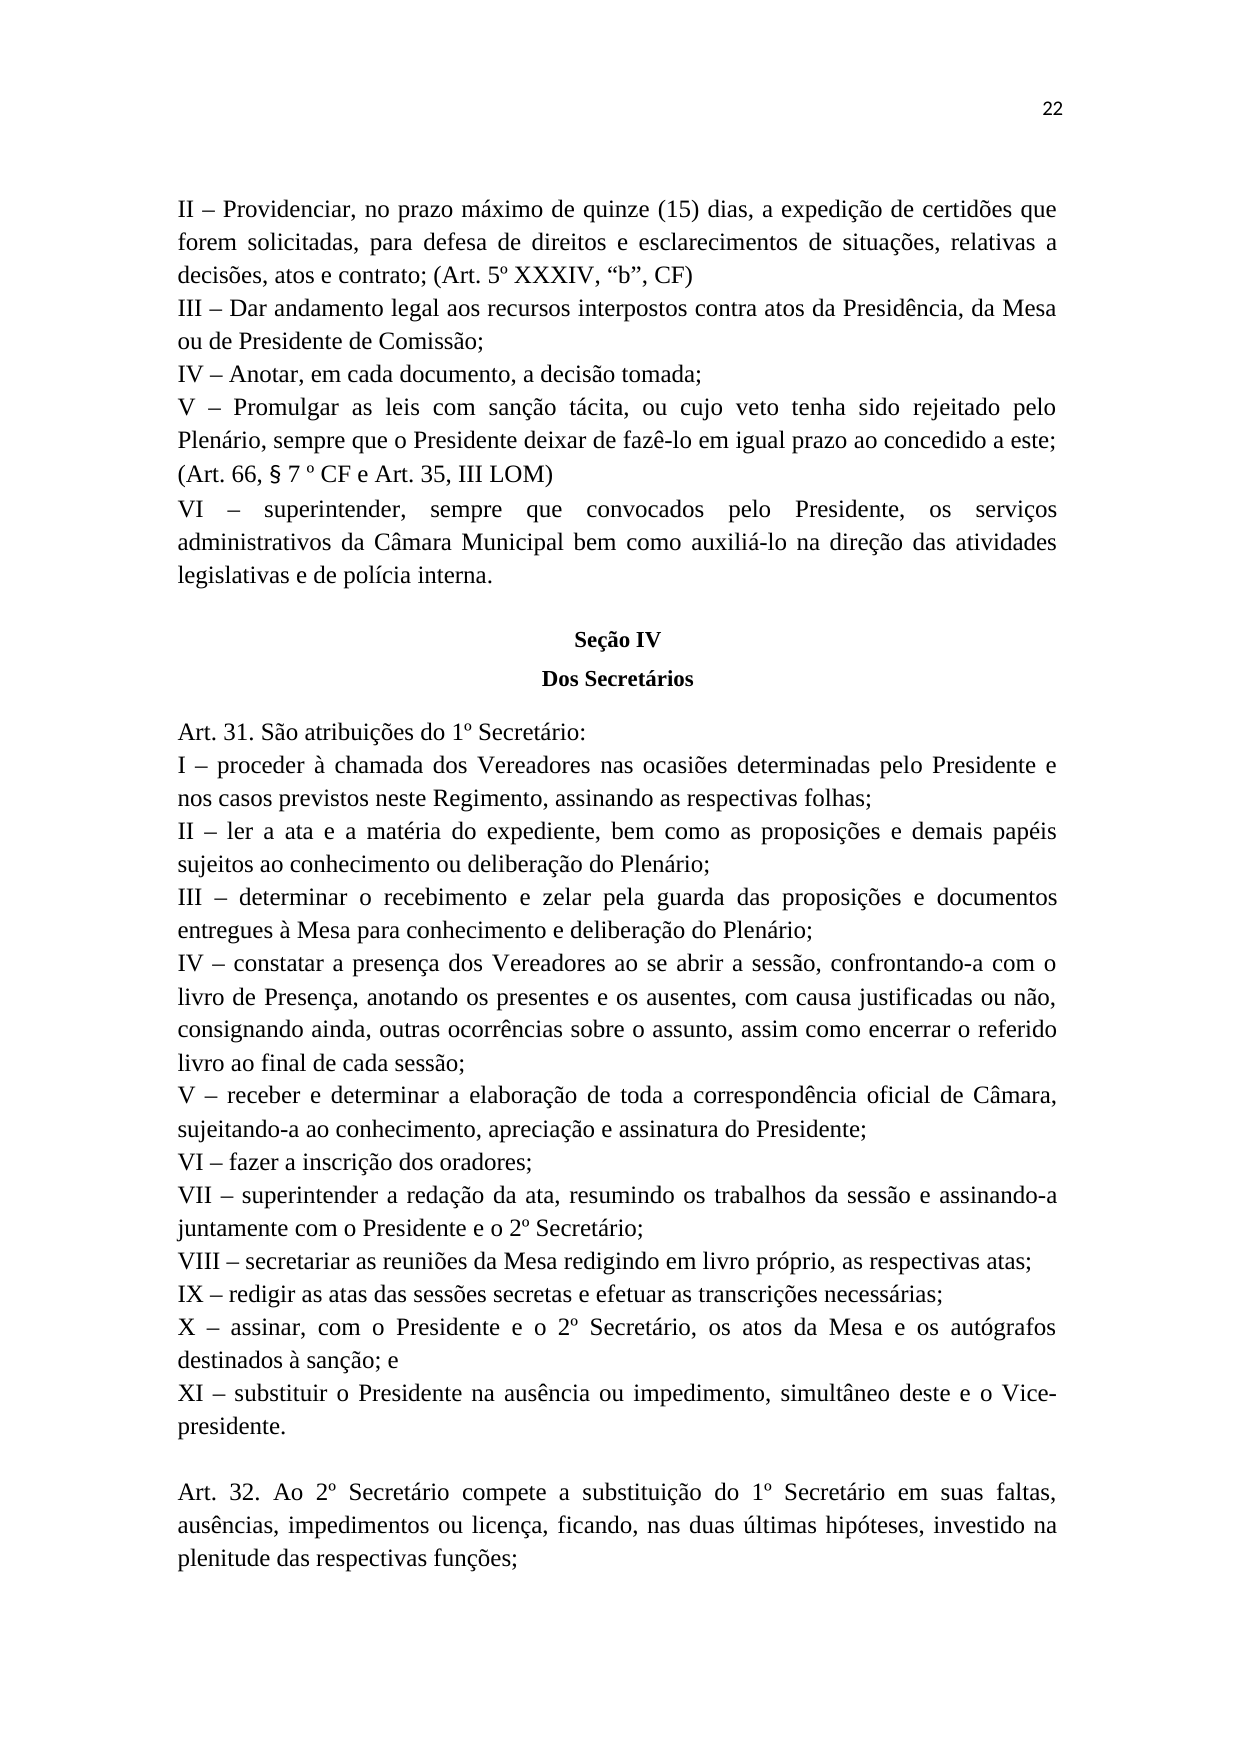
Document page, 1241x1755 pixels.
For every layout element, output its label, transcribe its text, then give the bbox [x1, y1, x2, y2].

text Dos Secretários [177, 665, 1058, 692]
text VII – superintender a redação da ata, resumindo os trabalhos da sessão e assinando-a juntamente com o Presidente e o 2º Secretário; [177, 1180, 1058, 1241]
text IV – constatar a presença dos Vereadores ao se abrir a sessão, confrontando-a com o livro de Presença, anotando os presentes e os ausentes, com causa justificadas ou não, consignando ainda, outras ocorrências sobre o assunto, assim como encerrar o referido livro ao final de cada sessão; [177, 948, 1058, 1076]
text X – assinar, com o Presidente e o 2º Secretário, os atos da Mesa e os autógrafos destinados à sanção; e [177, 1312, 1058, 1373]
text V – receber e determinar a elaboração de toda a correspondência oficial de Câmara, sujeitando-a ao conhecimento, apreciação e assinatura do Presidente; [177, 1081, 1058, 1142]
text I – proceder à chamada dos Vereadores nas ocasiões determinadas pelo Presidente e nos casos previstos neste Regimento, assinando as respectivas folhas; [177, 750, 1058, 812]
text XI – substituir o Presidente na ausência ou impedimento, simultâneo deste e o Vice-presidente. [177, 1378, 1058, 1439]
text II – ler a ata e a matéria do expediente, bem como as proposições e demais papéis sujeitos ao conhecimento ou deliberação do Plenário; [177, 816, 1058, 878]
text III – determinar o recebimento e zelar pela guarda das proposições e documentos entregues à Mesa para conhecimento e deliberação do Plenário; [177, 882, 1058, 944]
text IX – redigir as atas das sessões secretas e efetuar as transcrições necessárias; [177, 1279, 1058, 1307]
text IV – Anotar, em cada documento, a decisão tomada; [177, 359, 1058, 388]
text III – Dar andamento legal aos recursos interpostos contra atos da Presidência, da Mesa ou de Presidente de Comissão; [177, 293, 1058, 355]
text Art. 32. Ao 2º Secretário compete a substituição do 1º Secretário em suas faltas, ausências, impedimentos ou licença, ficando, nas duas últimas hipóteses, investido na plenitude das respectivas funções; [177, 1477, 1058, 1572]
text Seção IV [177, 626, 1058, 652]
text Art. 31. São atribuições do 1º Secretário: [177, 717, 1058, 746]
text V – Promulgar as leis com sanção tácita, ou cujo veto tenha sido rejeitado pelo Plenário, sempre que o Presidente deixar de fazê-lo em igual prazo ao concedido a este; (Art. 66, § 7 º CF e Art. 35, III LOM) [177, 392, 1058, 489]
text II – Providenciar, no prazo máximo de quinze (15) dias, a expedição de certidões que forem solicitadas, para defesa de direitos e esclarecimentos de situações, relativas a decisões, atos e contrato; (Art. 5º XXXIV, “b”, CF) [177, 194, 1058, 289]
text VI – fazer a inscrição dos oradores; [177, 1147, 1058, 1175]
text VI – superintender, sempre que convocados pelo Presidente, os serviços administrativos da Câmara Municipal bem como auxiliá-lo na direção das atividades legislativas e de polícia interna. [177, 494, 1058, 588]
text VIII – secretariar as reuniões da Mesa redigindo em livro próprio, as respectivas atas; [177, 1246, 1058, 1274]
